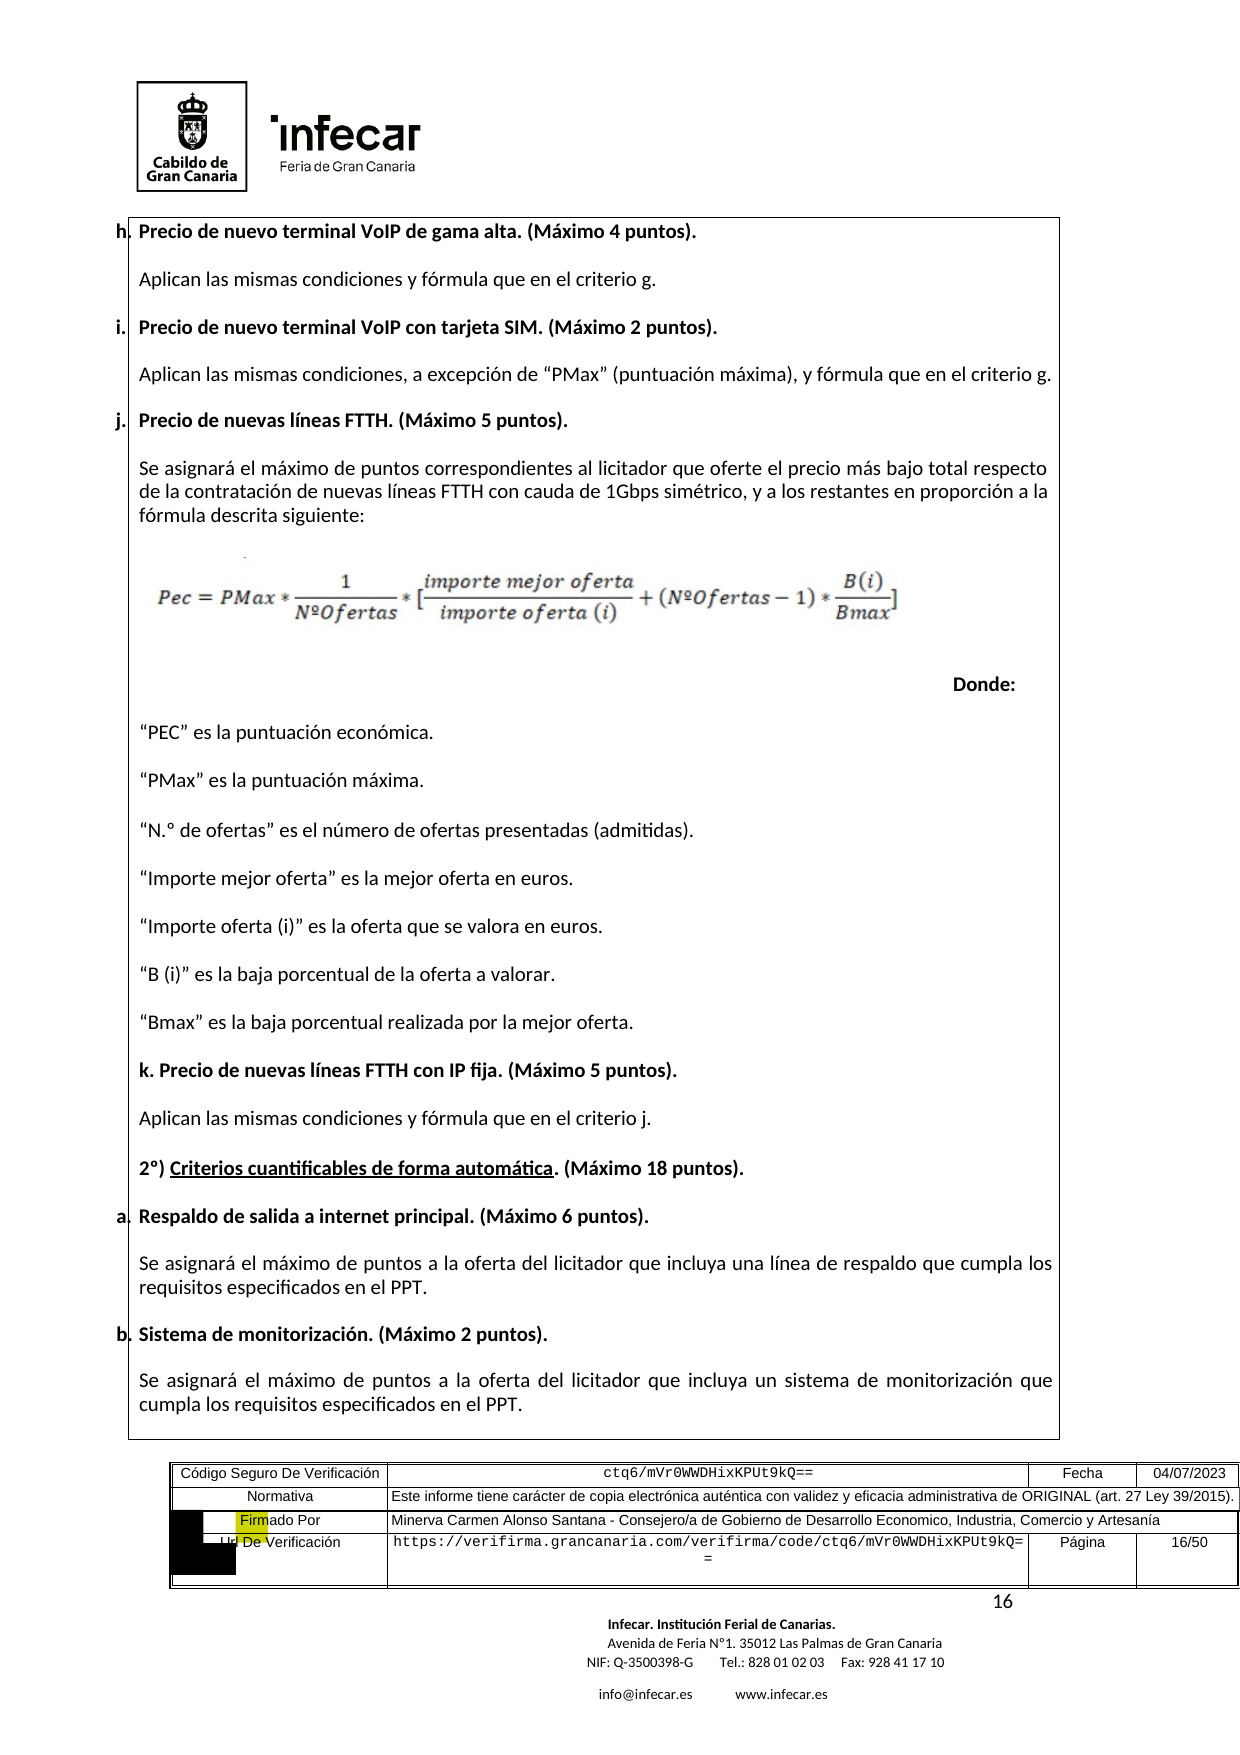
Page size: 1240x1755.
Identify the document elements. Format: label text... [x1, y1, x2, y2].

table_cell Precio de nuevo terminal VoIP de gama alta. (Máximo 4 puntos). Aplican las mismas condiciones y fórmula que en el criterio g. Precio de nuevo terminal VoIP con tarjeta SIM. (Máximo 2 puntos). Aplican las mismas condiciones, a excepción de “PMax” (puntuación máxima), y fórmula que en el criterio g. Precio de nuevas líneas FTTH. (Máximo 5 puntos). Se asignará el máximo de puntos correspondientes al licitador que oferte el precio más bajo total respecto de la contratación de nuevas líneas FTTH con cauda de 1Gbps simétrico, y a los restantes en proporción a la fórmula descrita siguiente: Donde: “PEC” es la puntuación económica. “PMax” es la puntuación máxima. “N.º de ofertas” es el número de ofertas presentadas (admitidas). “Importe mejor oferta” es la mejor oferta en euros. “Importe oferta (i)” es la oferta que se valora en euros. “B (i)” es la baja porcentual de la oferta a valorar. “Bmax” es la baja porcentual realizada por la mejor oferta. k. Precio de nuevas líneas FTTH con IP fija. (Máximo 5 puntos). Aplican las mismas condiciones y fórmula que en el criterio j. 2º) Criterios cuantificables de forma automática. (Máximo 18 puntos). Respaldo de salida a internet principal. (Máximo 6 puntos). Se asignará el máximo de puntos a la oferta del licitador que incluya una línea de respaldo que cumpla los requisitos especificados en el PPT. Sistema de monitorización. (Máximo 2 puntos). Se asignará el máximo de puntos a la oferta del licitador que incluya un sistema de monitorización que cumpla los requisitos especificados en el PPT. Servicio de migración de configuración de centralita. (Máximo 10 puntos). Se asignará el máximo de puntos a la oferta del licitador que incluya un servicio “llave en mano” que exporte la configuración de la centralita actual al nuevo servicio, cumpliendo con los requisitos especificados en el PPT. Los criterios cuantificables mediante la aplicación de fórmulas y de forma automática, descritos con anterioridad, se presentarán por los licitadores a través de una declaración responsable al efecto que será redactada según el modelo Anexo I al PCAP, en la que se detallará la misma. [129, 218, 1059, 1438]
